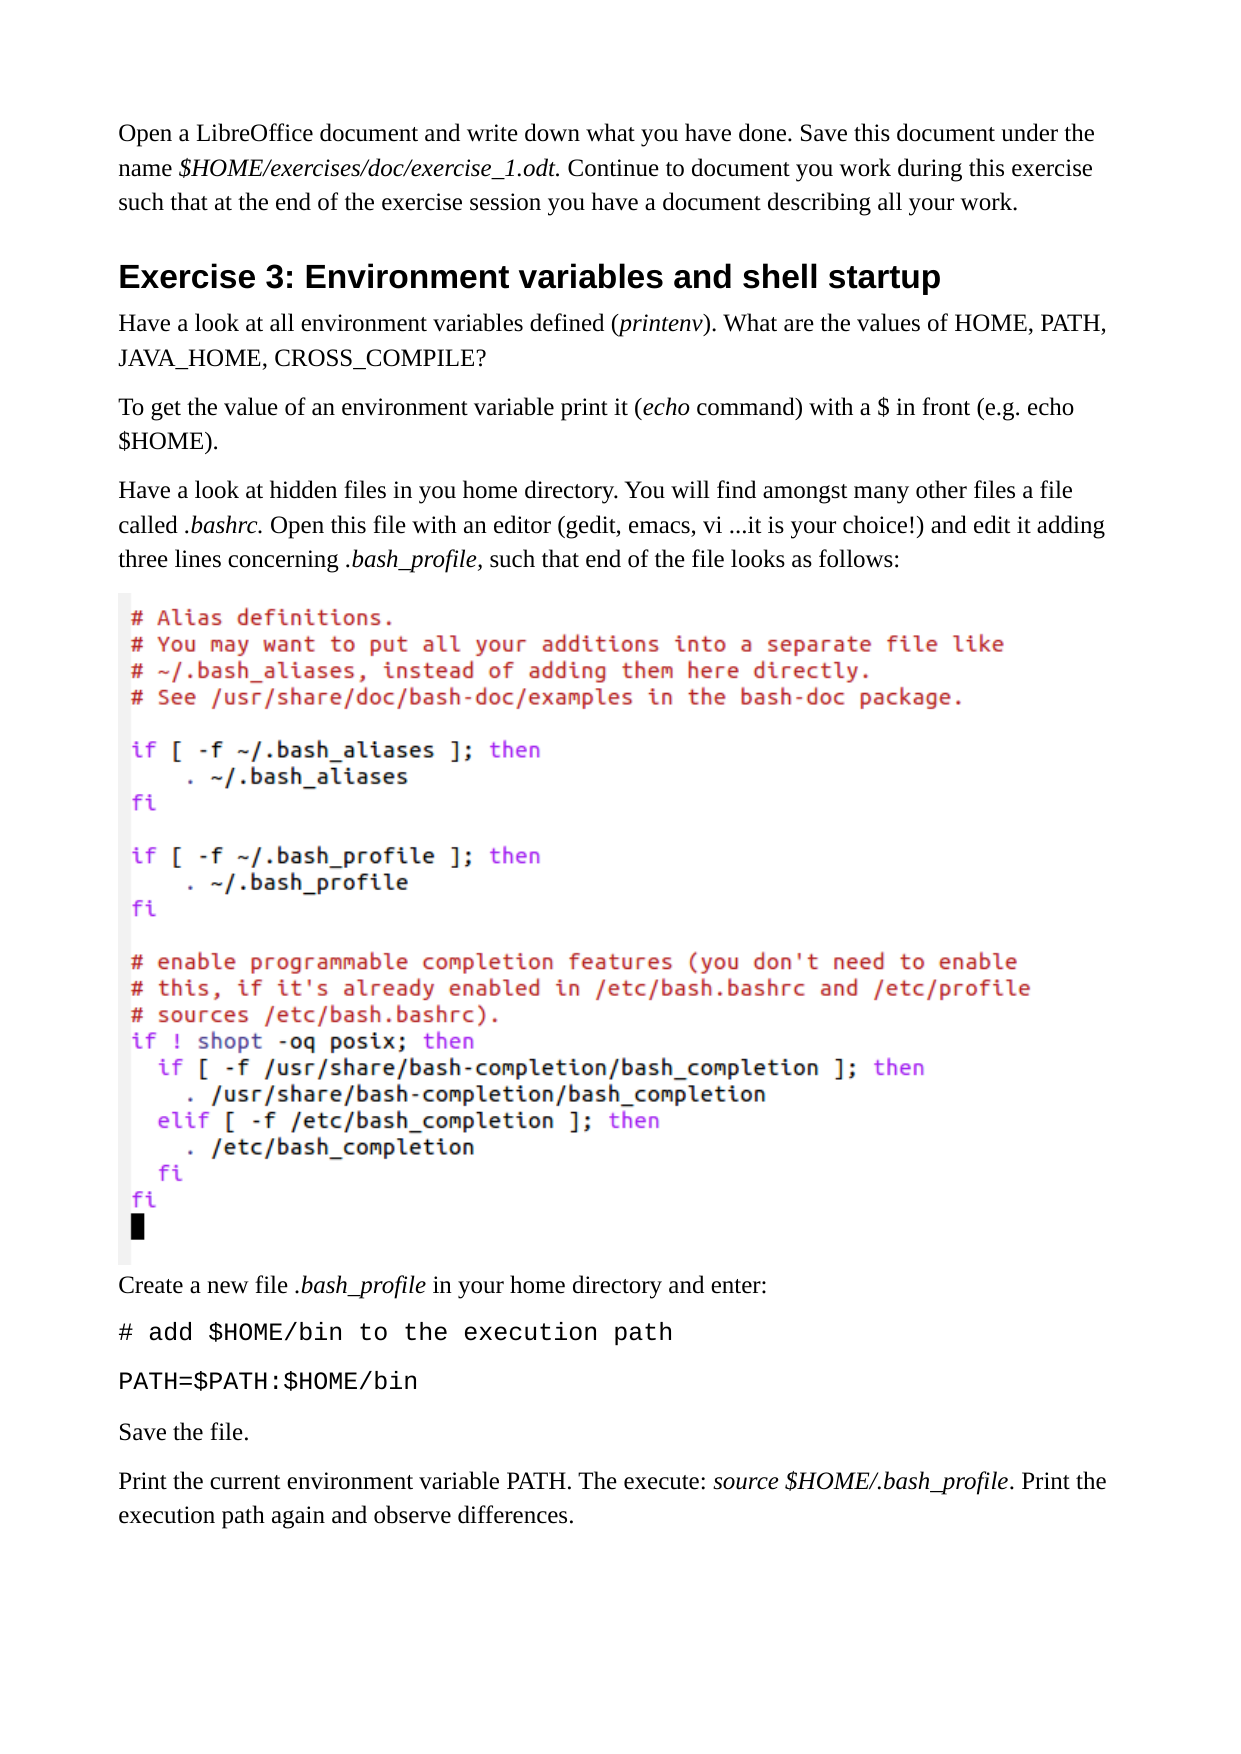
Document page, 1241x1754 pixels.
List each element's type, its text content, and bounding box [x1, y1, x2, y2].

text Save the file. [118, 1417, 1122, 1446]
text # add $HOME/bin to the execution path [118, 1320, 1122, 1348]
text PATH=$PATH:$HOME/bin [118, 1368, 1122, 1397]
text Print the current environment variable PATH. The execute: source $HOME/.bash_profile. Print the execution path again and observe differences. [118, 1466, 1122, 1529]
subtitle Exercise 3: Environment variables and shell startup [118, 257, 1122, 296]
text To get the value of an environment variable print it (echo command) with a $ in front (e.g. echo $HOME). [118, 392, 1122, 455]
picture [118, 593, 1123, 1265]
text Have a look at all environment variables defined (printenv). What are the values of HOME, PATH, JAVA_HOME, CROSS_COMPILE? [118, 308, 1122, 371]
text Create a new file .bash_profile in your home directory and enter: [118, 1265, 1122, 1299]
text Open a LibreOffice document and write down what you have done. Save this document under the name $HOME/exercises/doc/exercise_1.odt. Continue to document you work during this exercise such that at the end of the exercise session you have a document describing all your work. [118, 118, 1122, 216]
text Have a look at hidden files in you home directory. You will find amongst many other files a file called .bashrc. Open this file with an editor (gedit, emacs, vi ...it is your choice!) and edit it adding three lines concerning .bash_profile, such that end of the file looks as follows: [118, 475, 1122, 573]
